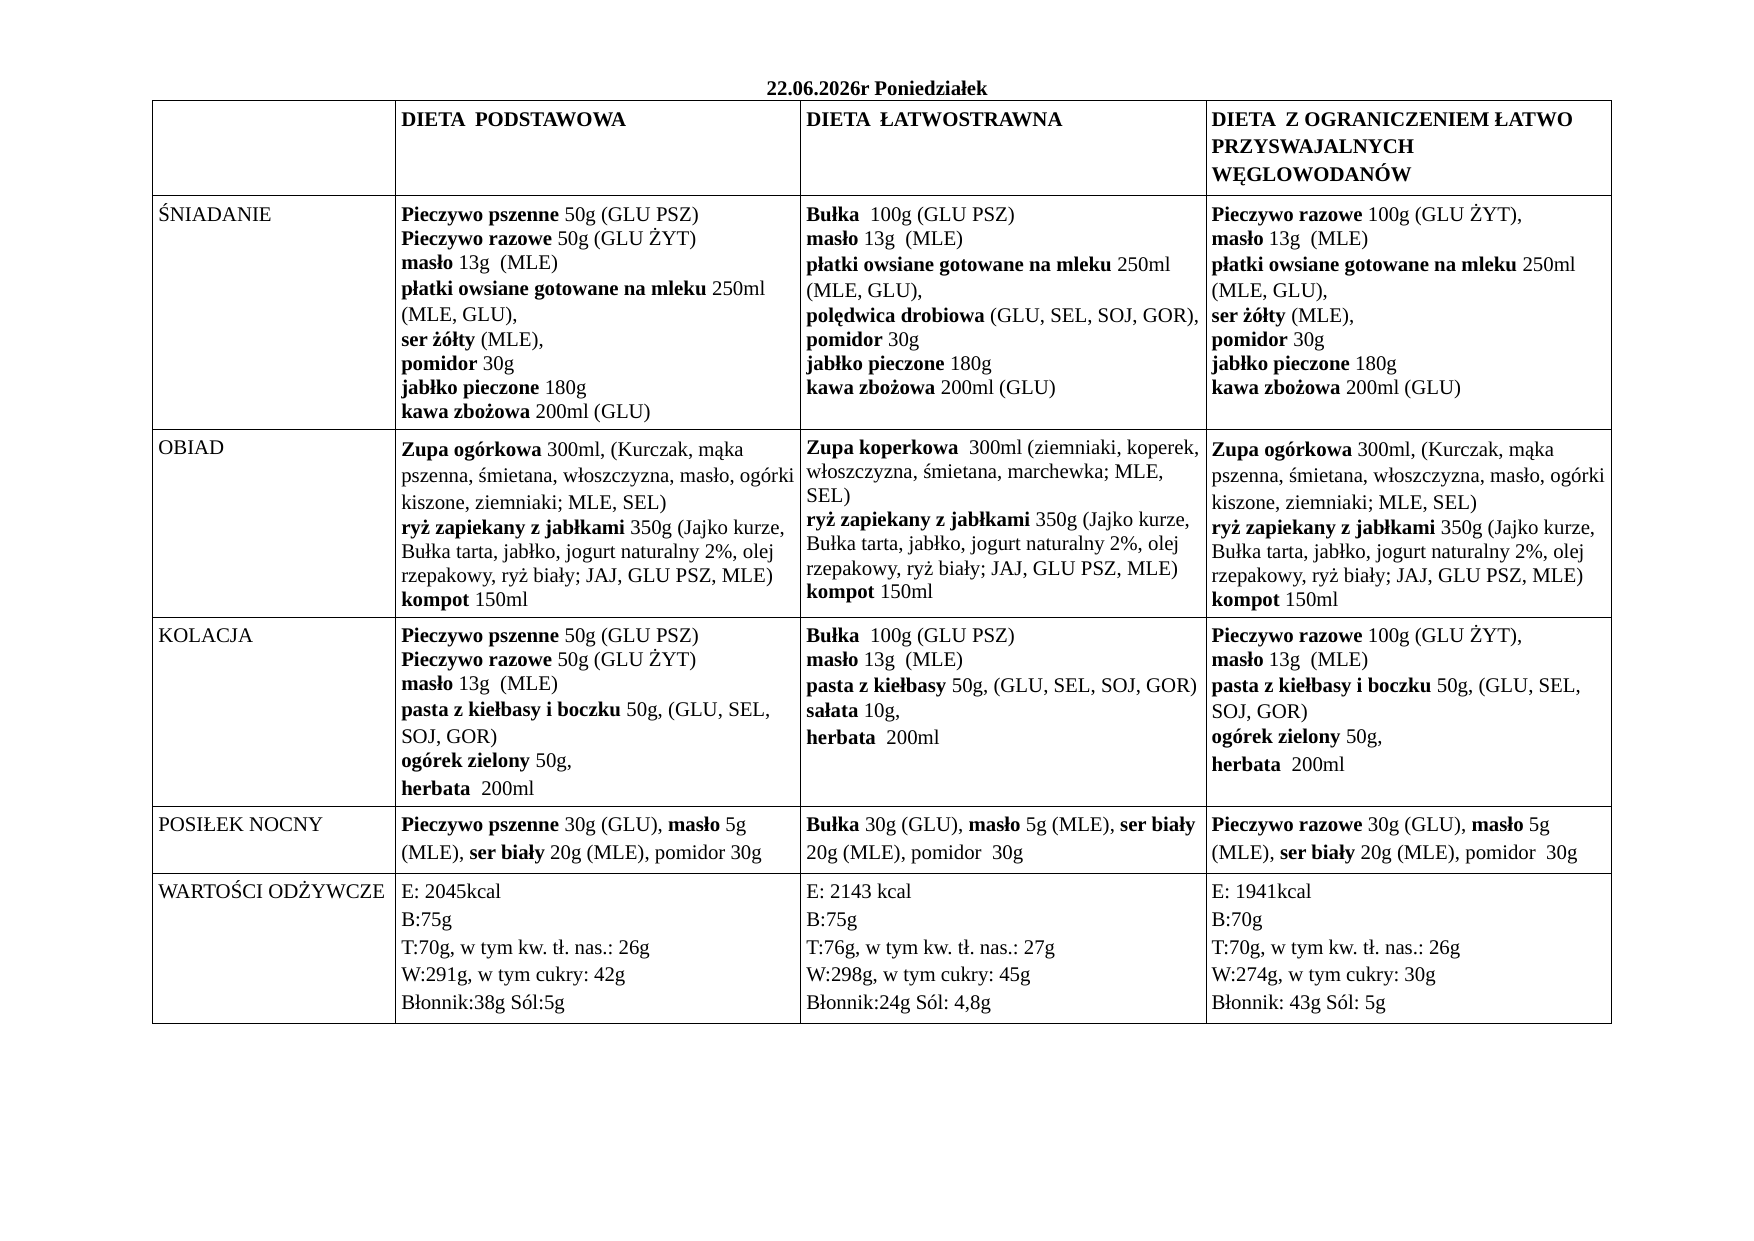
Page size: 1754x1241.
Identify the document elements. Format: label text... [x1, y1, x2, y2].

table_header [153, 101, 395, 195]
table_cell Zupa ogórkowa 300ml, (Kurczak, mąka pszenna, śmietana, włoszczyzna, masło, ogórki kiszone, ziemniaki; MLE, SEL) ryż zapiekany z jabłkami 350g (Jajko kurze, Bułka tarta, jabłko, jogurt naturalny 2%, olej rzepakowy, ryż biały; JAJ, GLU PSZ, MLE) kompot 150ml [1207, 430, 1611, 617]
table_header DIETA ŁATWOSTRAWNA [801, 101, 1206, 195]
table_cell Zupa ogórkowa 300ml, (Kurczak, mąka pszenna, śmietana, włoszczyzna, masło, ogórki kiszone, ziemniaki; MLE, SEL) ryż zapiekany z jabłkami 350g (Jajko kurze, Bułka tarta, jabłko, jogurt naturalny 2%, olej rzepakowy, ryż biały; JAJ, GLU PSZ, MLE) kompot 150ml [396, 430, 800, 617]
table_cell E: 2143 kcal B:75g T:76g, w tym kw. tł. nas.: 27g W:298g, w tym cukry: 45g Błonnik:24g Sól: 4,8g [801, 874, 1206, 1023]
table_cell WARTOŚCI ODŻYWCZE [153, 874, 395, 1023]
table_cell Pieczywo razowe 30g (GLU), masło 5g (MLE), ser biały 20g (MLE), pomidor 30g [1207, 807, 1611, 873]
table_cell Pieczywo razowe 100g (GLU ŻYT), masło 13g (MLE) pasta z kiełbasy i boczku 50g, (GLU, SEL, SOJ, GOR) ogórek zielony 50g, herbata 200ml [1207, 618, 1611, 806]
table_cell Zupa koperkowa 300ml (ziemniaki, koperek, włoszczyzna, śmietana, marchewka; MLE, SEL) ryż zapiekany z jabłkami 350g (Jajko kurze, Bułka tarta, jabłko, jogurt naturalny 2%, olej rzepakowy, ryż biały; JAJ, GLU PSZ, MLE) kompot 150ml [801, 430, 1206, 617]
table_cell Bułka 30g (GLU), masło 5g (MLE), ser biały 20g (MLE), pomidor 30g [801, 807, 1206, 873]
table_cell KOLACJA [153, 618, 395, 806]
table_cell E: 1941kcal B:70g T:70g, w tym kw. tł. nas.: 26g W:274g, w tym cukry: 30g Błonnik: 43g Sól: 5g [1207, 874, 1611, 1023]
table_cell Pieczywo pszenne 30g (GLU), masło 5g (MLE), ser biały 20g (MLE), pomidor 30g [396, 807, 800, 873]
table_cell Pieczywo pszenne 50g (GLU PSZ) Pieczywo razowe 50g (GLU ŻYT) masło 13g (MLE) pasta z kiełbasy i boczku 50g, (GLU, SEL, SOJ, GOR) ogórek zielony 50g, herbata 200ml [396, 618, 800, 806]
table_header DIETA Z ograniczeniem łatwo przyswajalnych węglowodanów [1207, 101, 1611, 195]
table_cell Pieczywo pszenne 50g (GLU PSZ) Pieczywo razowe 50g (GLU ŻYT) masło 13g (MLE) płatki owsiane gotowane na mleku 250ml (MLE, GLU), ser żółty (MLE), pomidor 30g jabłko pieczone 180g kawa zbożowa 200ml (GLU) [396, 196, 800, 429]
table_cell E: 2045kcal B:75g T:70g, w tym kw. tł. nas.: 26g W:291g, w tym cukry: 42g Błonnik:38g Sól:5g [396, 874, 800, 1023]
table_cell POSIŁEK NOCNY [153, 807, 395, 873]
table_header DIETA PODSTAWOWA [396, 101, 800, 195]
table_cell Bułka 100g (GLU PSZ) masło 13g (MLE) pasta z kiełbasy 50g, (GLU, SEL, SOJ, GOR) sałata 10g, herbata 200ml [801, 618, 1206, 806]
table_cell Bułka 100g (GLU PSZ) masło 13g (MLE) płatki owsiane gotowane na mleku 250ml (MLE, GLU), polędwica drobiowa (GLU, SEL, SOJ, GOR), pomidor 30g jabłko pieczone 180g kawa zbożowa 200ml (GLU) [801, 196, 1206, 429]
table_cell OBIAD [153, 430, 395, 617]
text 22.06.2026r Poniedziałek [148, 74, 1606, 100]
table_cell Pieczywo razowe 100g (GLU ŻYT), masło 13g (MLE) płatki owsiane gotowane na mleku 250ml (MLE, GLU), ser żółty (MLE), pomidor 30g jabłko pieczone 180g kawa zbożowa 200ml (GLU) [1207, 196, 1611, 429]
table_cell ŚNIADANIE [153, 196, 395, 429]
